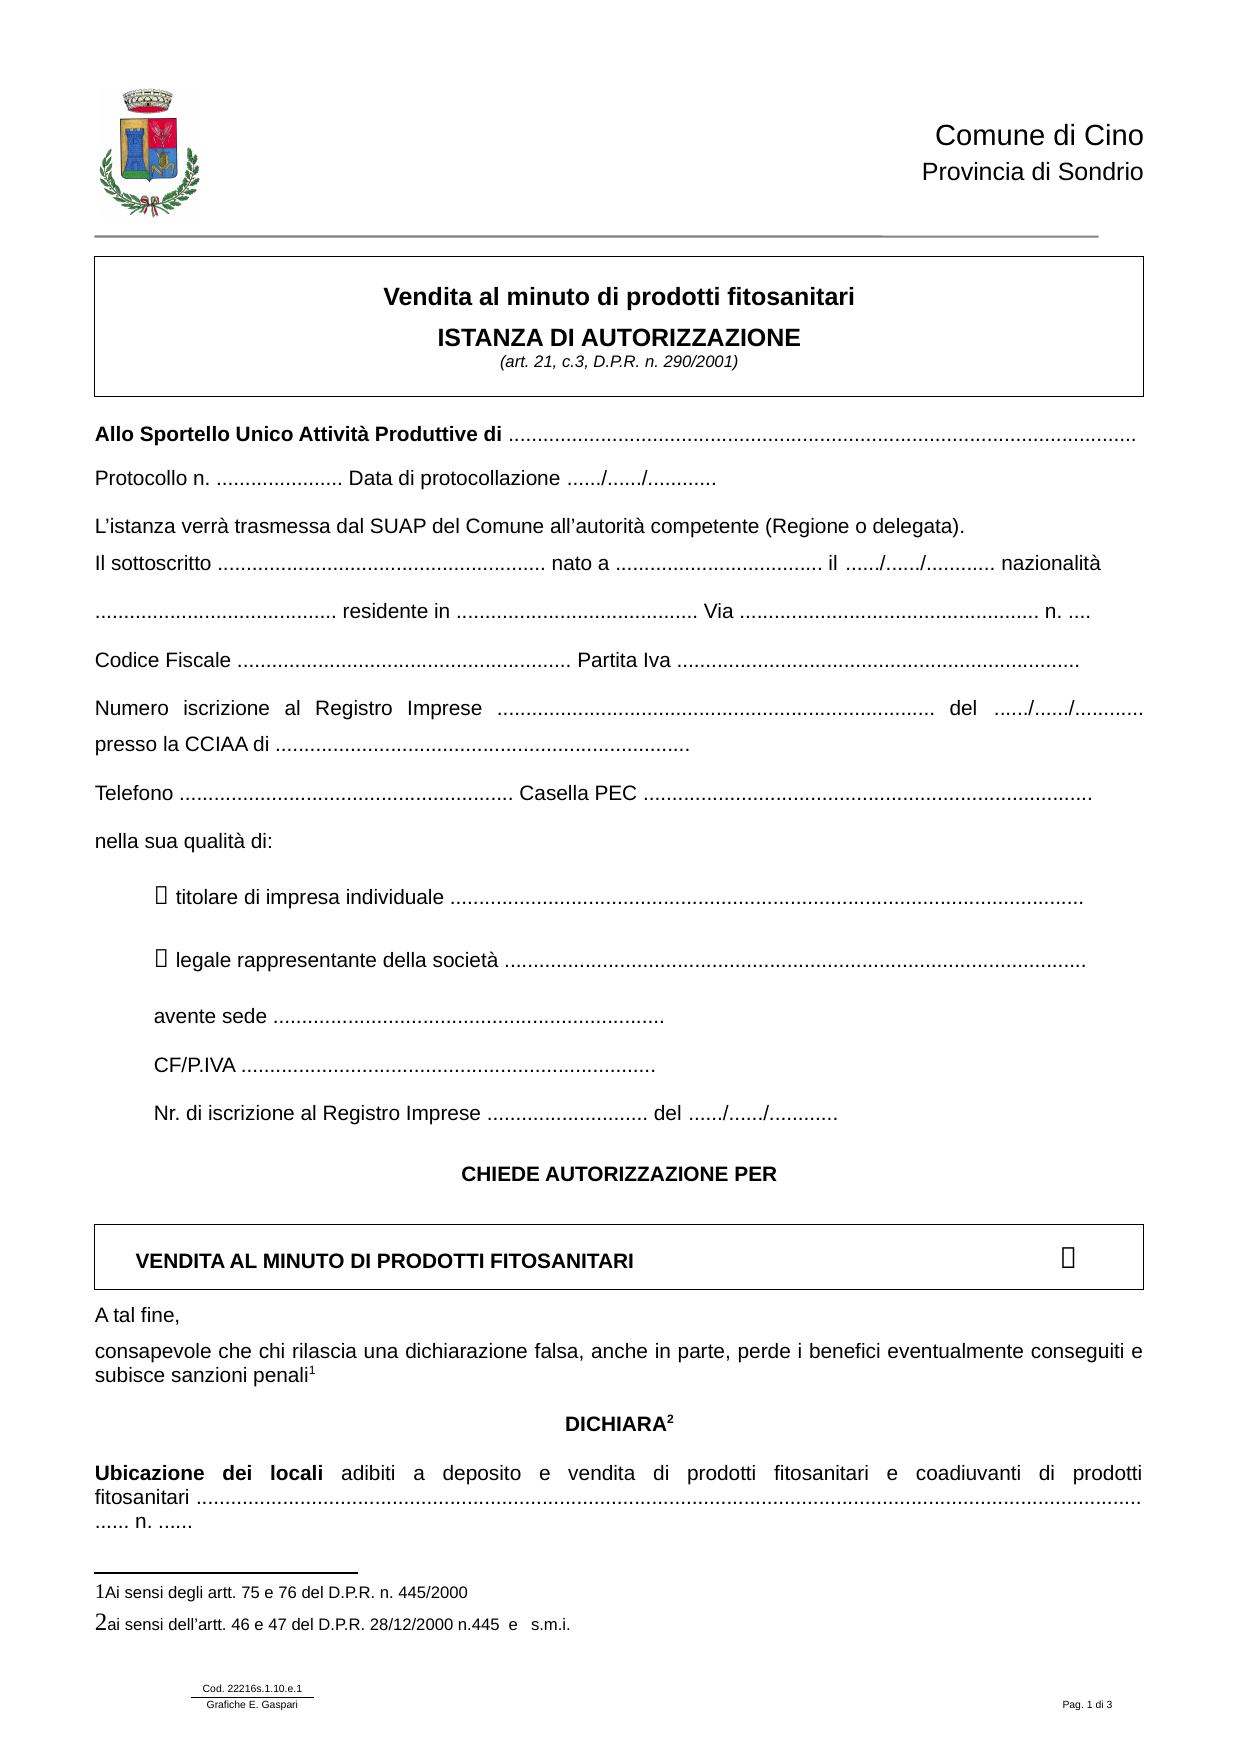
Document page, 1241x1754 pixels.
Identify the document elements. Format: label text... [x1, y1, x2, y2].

text nella sua qualità di: [94, 829, 1144, 853]
text Nr. di iscrizione al Registro Imprese ............................ del ....../....../............ [153, 1101, 1144, 1125]
text CF/P.IVA ........................................................................ [153, 1053, 1144, 1077]
text L’istanza verrà trasmessa dal SUAP del Comune all’autorità competente (Regione o delegata). [94, 514, 1144, 538]
text Allo Sportello Unico Attività Produttive di ............................................................................................................. [94, 422, 1144, 446]
text Comune di Cino [200, 118, 1144, 152]
text Ai sensi degli artt. 75 e 76 del D.P.R. n. 445/2000 [94, 1579, 1144, 1603]
text ai sensi dell’artt. 46 e 47 del D.P.R. 28/12/2000 n.445 e s.m.i. [94, 1607, 1144, 1636]
text Protocollo n. ...................... Data di protocollazione ....../....../............ [94, 466, 1144, 490]
text  titolare di impresa individuale .............................................................................................................. [153, 877, 1144, 911]
table_header VENDITA AL MINUTO DI PRODOTTI FITOSANITARI  [95, 1225, 1143, 1289]
text  legale rappresentante della società ..................................................................................................... [153, 941, 1144, 975]
picture [98, 87, 200, 219]
text A tal fine, [94, 1303, 1144, 1327]
text Il sottoscritto ......................................................... nato a .................................... il ....../....../............ nazionalità [94, 551, 1144, 575]
text Numero iscrizione al Registro Imprese ............................................................................ del ....../....../............ presso la CCIAA di ........................................................................ [94, 696, 1144, 756]
text consapevole che chi rilascia una dichiarazione falsa, anche in parte, perde i benefici eventualmente conseguiti e subisce sanzioni penali [94, 1339, 1144, 1387]
table_header Vendita al minuto di prodotti fitosanitari ISTANZA DI AUTORIZZAZIONE (art. 21, c.3, D.P.R. n. 290/2001) [95, 257, 1143, 396]
text .......................................... residente in .......................................... Via .................................................... n. .... [94, 599, 1144, 623]
text Codice Fiscale .......................................................... Partita Iva ...................................................................... [94, 648, 1144, 672]
text Ubicazione dei locali adibiti a deposito e vendita di prodotti fitosanitari e coadiuvanti di prodotti fitosanitari .......................................................................................................................................................................... n. ...... [94, 1461, 1144, 1533]
text avente sede .................................................................... [153, 1004, 1144, 1028]
text CHIEDE AUTORIZZAZIONE PER [94, 1162, 1144, 1186]
text Provincia di Sondrio [200, 157, 1144, 185]
text DICHIARA [94, 1412, 1144, 1436]
text Telefono .......................................................... Casella PEC .............................................................................. [94, 780, 1144, 804]
